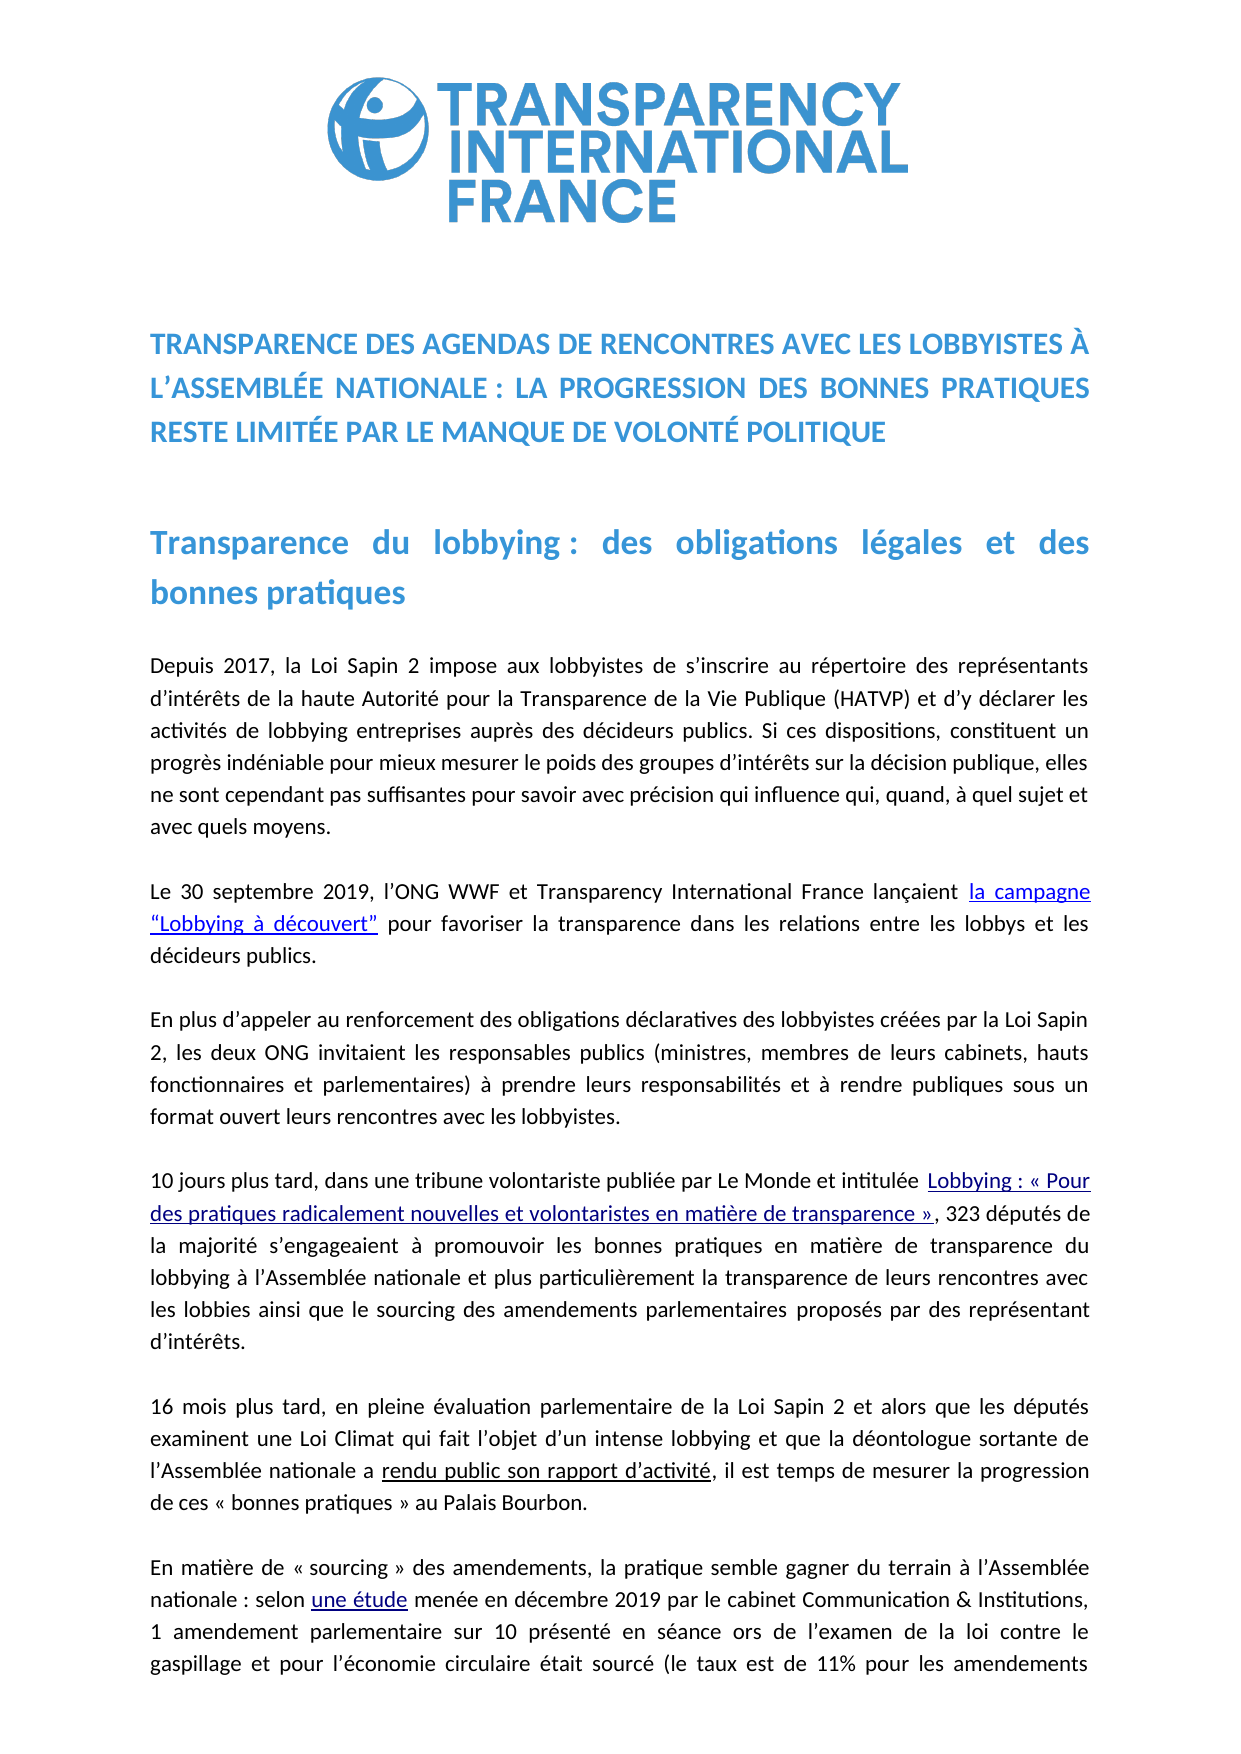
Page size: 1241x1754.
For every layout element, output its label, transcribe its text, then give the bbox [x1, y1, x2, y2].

text En plus d’appeler au renforcement des obligations déclaratives des lobbyistes créées par la Loi Sapin 2, les deux ONG invitaient les responsables publics (ministres, membres de leurs cabinets, hauts fonctionnaires et parlementaires) à prendre leurs responsabilités et à rendre publiques sous un format ouvert leurs rencontres avec les lobbyistes. [150, 1006, 1091, 1130]
text TRANSPARENCE DES AGENDAS DE RENCONTRES AVEC LES LOBBYISTES À L’ASSEMBLÉE NATIONALE : LA PROGRESSION DES BONNES PRATIQUES RESTE LIMITÉE PAR LE MANQUE DE VOLONTÉ POLITIQUE [150, 324, 1091, 450]
text Transparence du lobbying : des obligations légales et des bonnes pratiques [150, 520, 1091, 613]
text 10 jours plus tard, dans une tribune volontariste publiée par Le Monde et intitulée Lobbying : « Pour des pratiques radicalement nouvelles et volontaristes en matière de transparence », 323 députés de la majorité s’engageaient à promouvoir les bonnes pratiques en matière de transparence du lobbying à l’Assemblée nationale et plus particulièrement la transparence de leurs rencontres avec les lobbies ainsi que le sourcing des amendements parlementaires proposés par des représentant d’intérêts. [150, 1167, 1091, 1356]
text Depuis 2017, la Loi Sapin 2 impose aux lobbyistes de s’inscrire au répertoire des représentants d’intérêts de la haute Autorité pour la Transparence de la Vie Publique (HATVP) et d’y déclarer les activités de lobbying entreprises auprès des décideurs publics. Si ces dispositions, constituent un progrès indéniable pour mieux mesurer le poids des groupes d’intérêts sur la décision publique, elles ne sont cependant pas suffisantes pour savoir avec précision qui influence qui, quand, à quel sujet et avec quels moyens. [150, 652, 1091, 841]
text En matière de « sourcing » des amendements, la pratique semble gagner du terrain à l’Assemblée nationale : selon une étude menée en décembre 2019 par le cabinet Communication & Institutions, 1 amendement parlementaire sur 10 présenté en séance ors de l’examen de la loi contre le gaspillage et pour l’économie circulaire était sourcé (le taux est de 11% pour les amendements [150, 1553, 1091, 1677]
text 16 mois plus tard, en pleine évaluation parlementaire de la Loi Sapin 2 et alors que les députés examinent une Loi Climat qui fait l’objet d’un intense lobbying et que la déontologue sortante de l’Assemblée nationale a rendu public son rapport d’activité, il est temps de mesurer la progression de ces « bonnes pratiques » au Palais Bourbon. [150, 1392, 1091, 1516]
text Le 30 septembre 2019, l’ONG WWF et Transparency International France lançaient la campagne “Lobbying à découvert” pour favoriser la transparence dans les relations entre les lobbys et les décideurs publics. [150, 877, 1091, 969]
